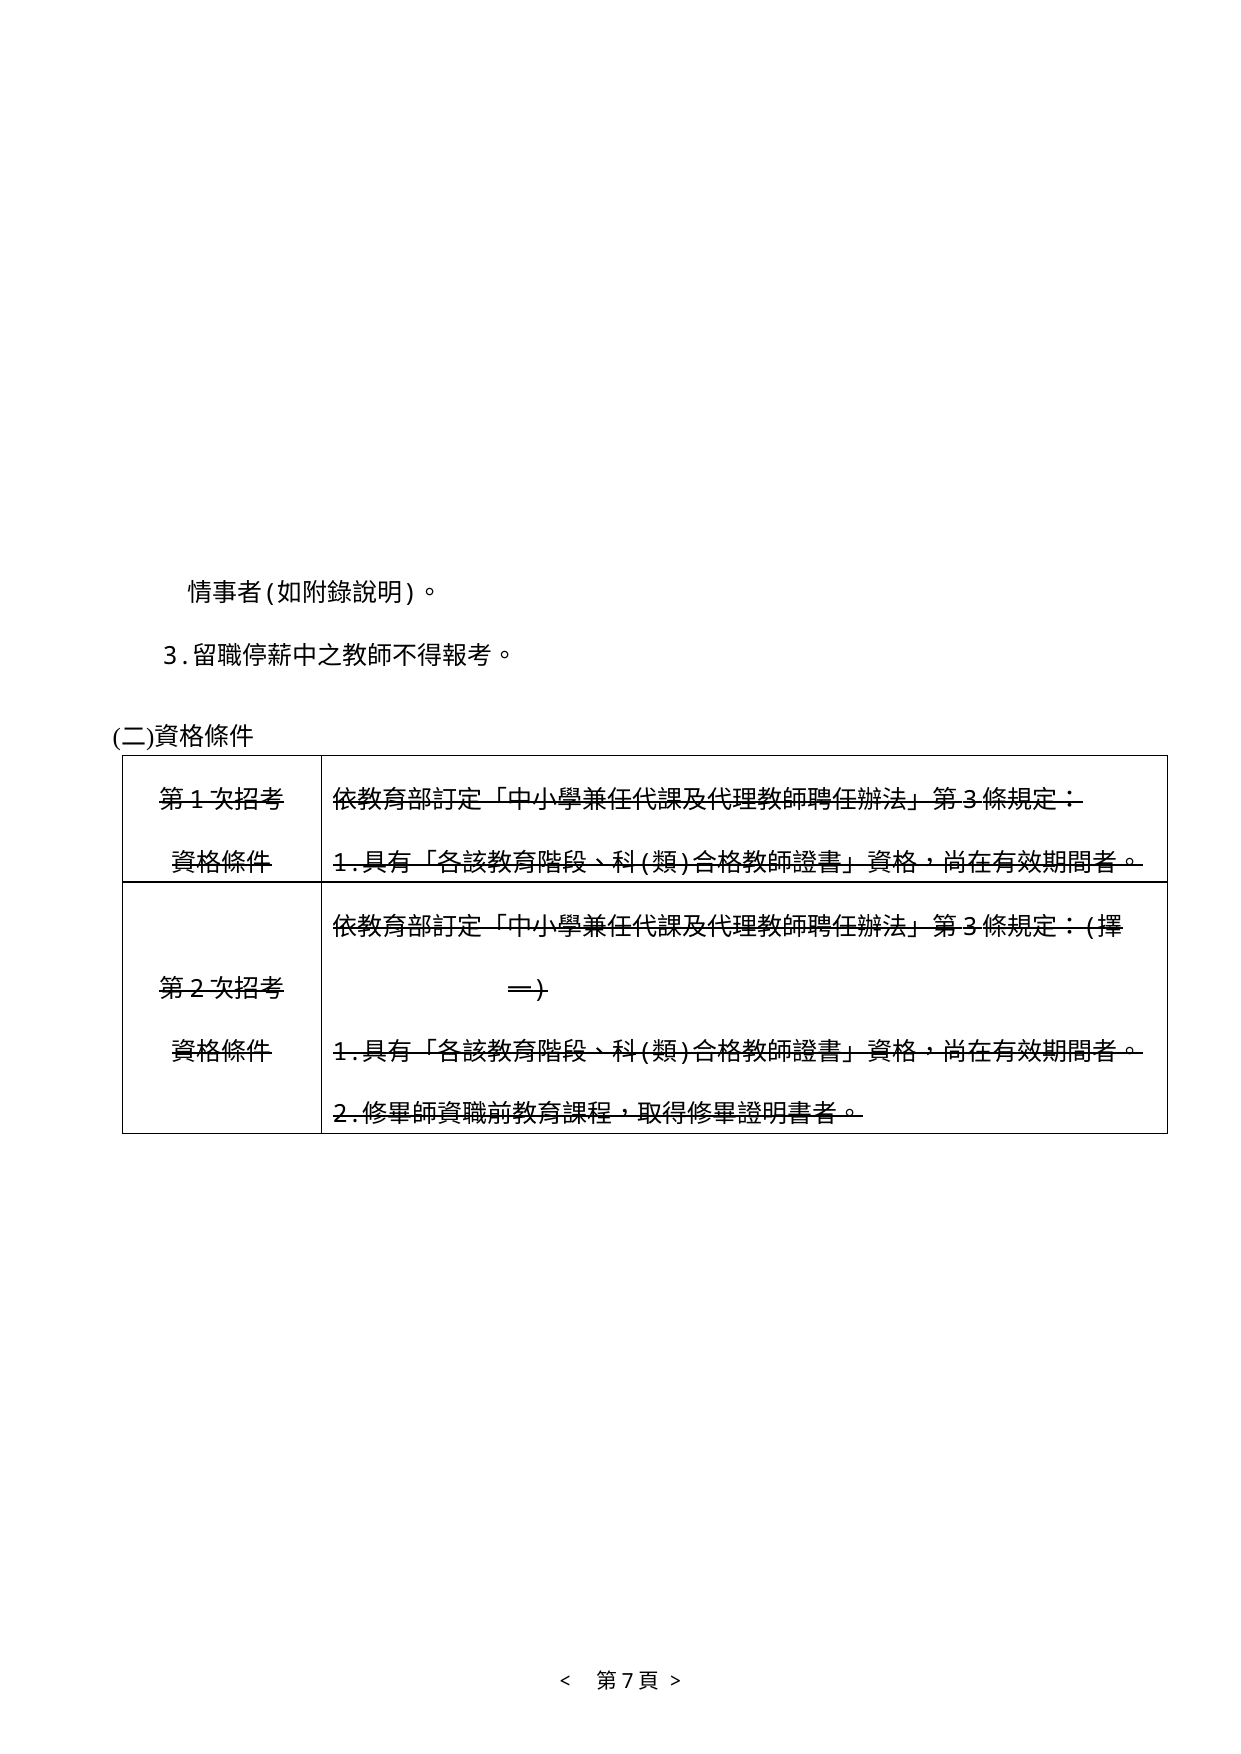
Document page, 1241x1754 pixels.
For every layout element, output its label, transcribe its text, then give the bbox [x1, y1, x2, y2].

table_header 依教育部訂定「中小學兼任代課及代理教師聘任辦法」第3條規定： 1.具有「各該教育階段、科(類)合格教師證書」資格，尚在有效期間者。 [322, 756, 1167, 881]
text 3.留職停薪中之教師不得報考。 [162, 612, 1165, 674]
text (二)資格條件 [112, 693, 1165, 755]
table_cell 依教育部訂定「中小學兼任代課及代理教師聘任辦法」第3條規定：(擇一) 1.具有「各該教育階段、科(類)合格教師證書」資格，尚在有效期間者。 2.修畢師資職前教育課程，取得修畢證明書者。 [322, 883, 1167, 1132]
text 情事者(如附錄說明)。 [162, 549, 1165, 612]
table_cell 第2次招考 資格條件 [123, 883, 321, 1132]
table_header 第1次招考 資格條件 [123, 756, 321, 881]
